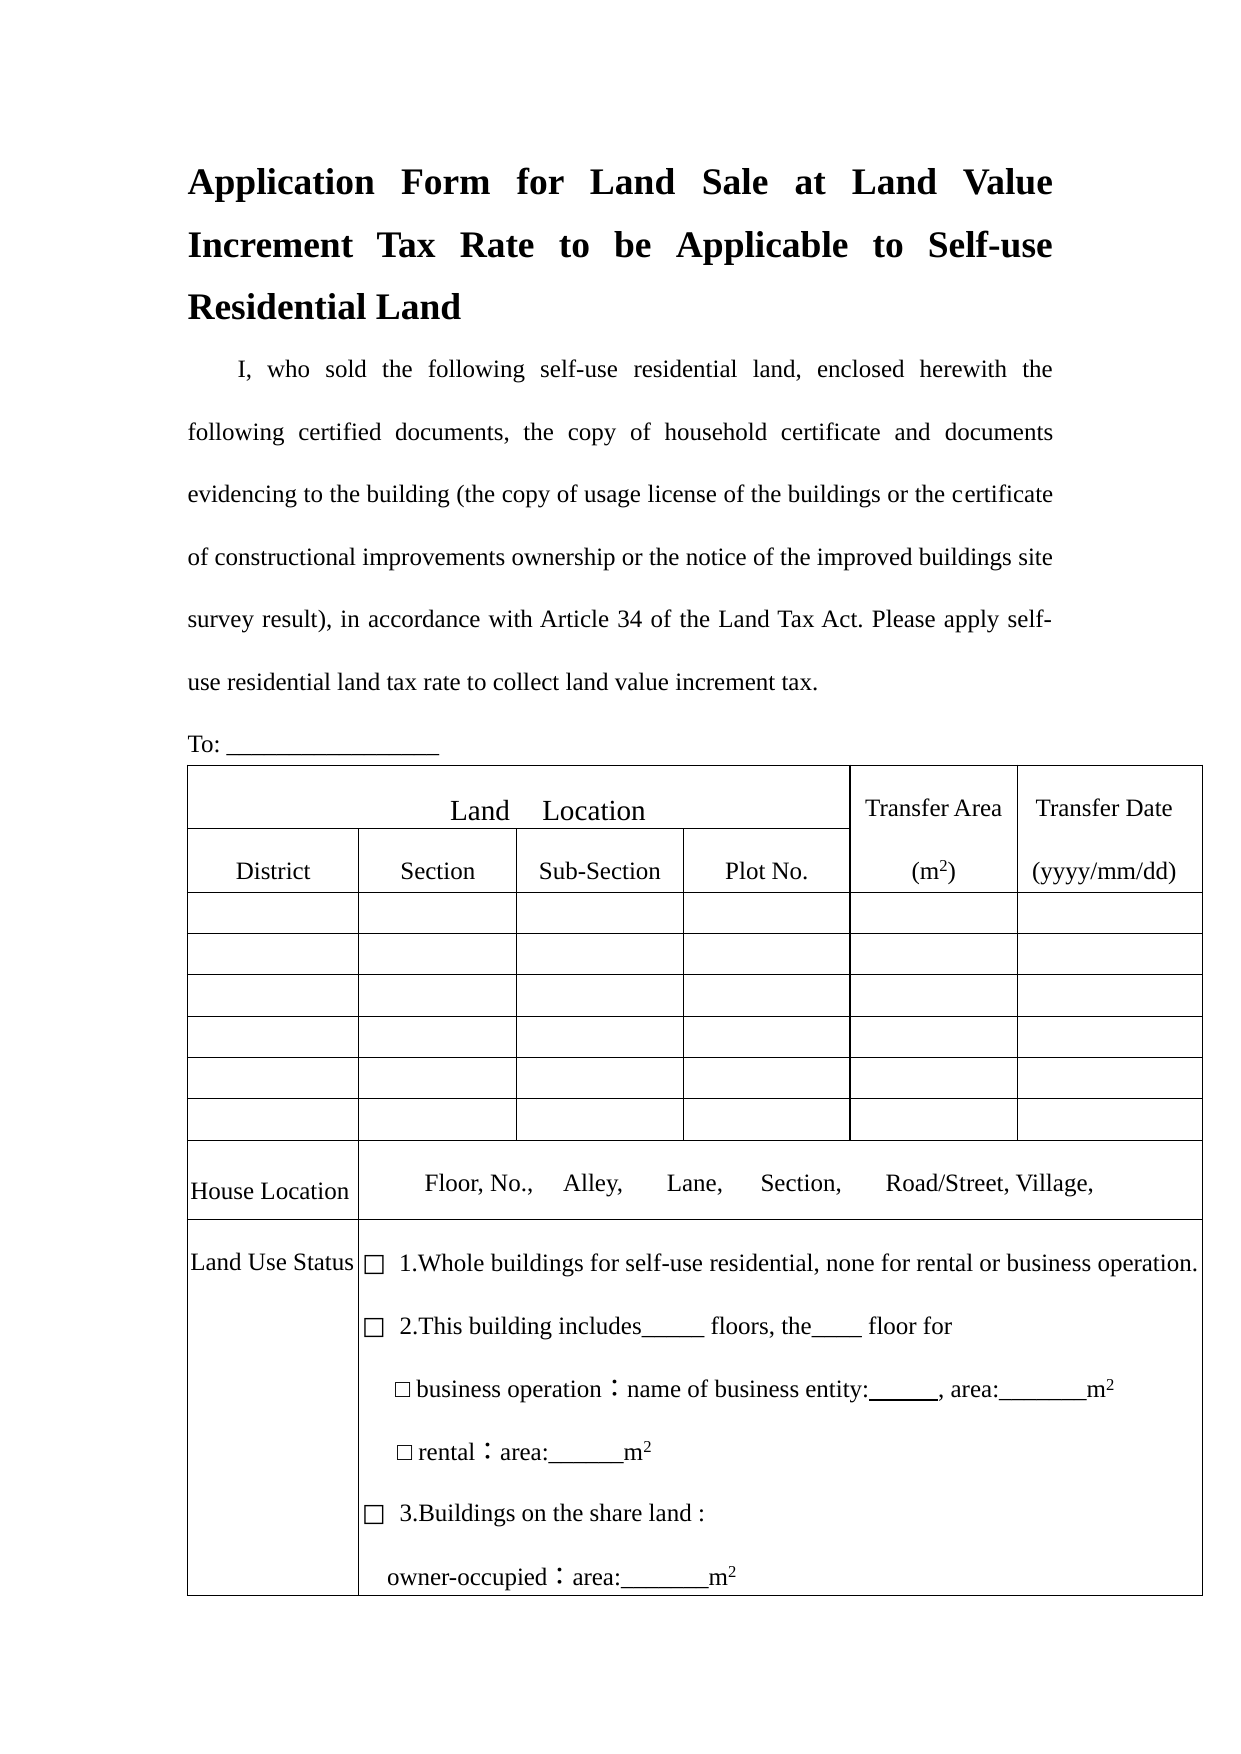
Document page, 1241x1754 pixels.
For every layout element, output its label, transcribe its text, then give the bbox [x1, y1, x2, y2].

table_cell [188, 975, 358, 1016]
table_cell Land Use Status [188, 1220, 358, 1595]
table_cell [1018, 975, 1202, 1016]
table_cell [517, 934, 683, 974]
table_cell Floor, No., Alley, Lane, Section, Road/Street, Village, District/City/ Township, County/City District/City/ Township, County/City Village, District/City/ Township, County/City [359, 1141, 1202, 1219]
table_cell [359, 1017, 516, 1057]
table_header Land Location [188, 766, 849, 828]
table_header Transfer Area (m2) [851, 766, 1017, 892]
table_cell [684, 934, 849, 974]
table_cell House Location [188, 1141, 358, 1219]
table_cell Section [359, 829, 516, 892]
table_cell [684, 1017, 849, 1057]
table_cell [188, 893, 358, 933]
table_cell [188, 1099, 358, 1140]
table_cell [517, 1099, 683, 1140]
table_cell [1018, 934, 1202, 974]
table_cell Plot No. [684, 829, 849, 892]
table_cell [851, 975, 1017, 1016]
table_cell [359, 1058, 516, 1098]
table_cell [851, 1017, 1017, 1057]
table_cell Sub-Section [517, 829, 683, 892]
table_cell [851, 1099, 1017, 1140]
table_cell 1.Whole buildings for self-use residential, none for rental or business operation. 2.This building includes_____ floors, the____ floor for □ business operation：name of business entity: , area:_______m2 □ rental：area:______m2 3.Buildings on the share land : owner-occupied：area:_______m2 rental：area:_______ m2 business operation：___________( name of business entity) area:________m2 [359, 1220, 1202, 1595]
table_cell [188, 1058, 358, 1098]
table_cell [1018, 1099, 1202, 1140]
table_cell [517, 975, 683, 1016]
table_cell [359, 1099, 516, 1140]
table_cell [684, 1099, 849, 1140]
table_cell District [188, 829, 358, 892]
table_cell [359, 893, 516, 933]
table_header Transfer Date (yyyy/mm/dd) [1018, 766, 1202, 892]
table_cell [188, 1017, 358, 1057]
table_cell [684, 975, 849, 1016]
table_cell [1018, 1017, 1202, 1057]
text I, who sold the following self-use residential land, enclosed herewith the following certified documents, the copy of household certificate and documents evidencing to the building (the copy of usage license of the buildings or the certificate of constructional improvements ownership or the notice of the improved buildings site survey result), in accordance with Article 34 of the Land Tax Act. Please apply self-use residential land tax rate to collect land value increment tax. [187, 327, 1053, 702]
text Application Form for Land Sale at Land Value Increment Tax Rate to be Applicable to Self-use Residential Land [187, 139, 1053, 327]
table_cell [188, 934, 358, 974]
table_cell [684, 1058, 849, 1098]
table_cell [359, 975, 516, 1016]
text To: _________________ [187, 702, 1053, 764]
table_cell [851, 934, 1017, 974]
table_cell [1018, 1058, 1202, 1098]
table_cell [517, 1017, 683, 1057]
table_cell [851, 893, 1017, 933]
table_cell [851, 1058, 1017, 1098]
table_cell [684, 893, 849, 933]
table_cell [517, 1058, 683, 1098]
table_cell [359, 934, 516, 974]
table_cell [1018, 893, 1202, 933]
table_cell [517, 893, 683, 933]
